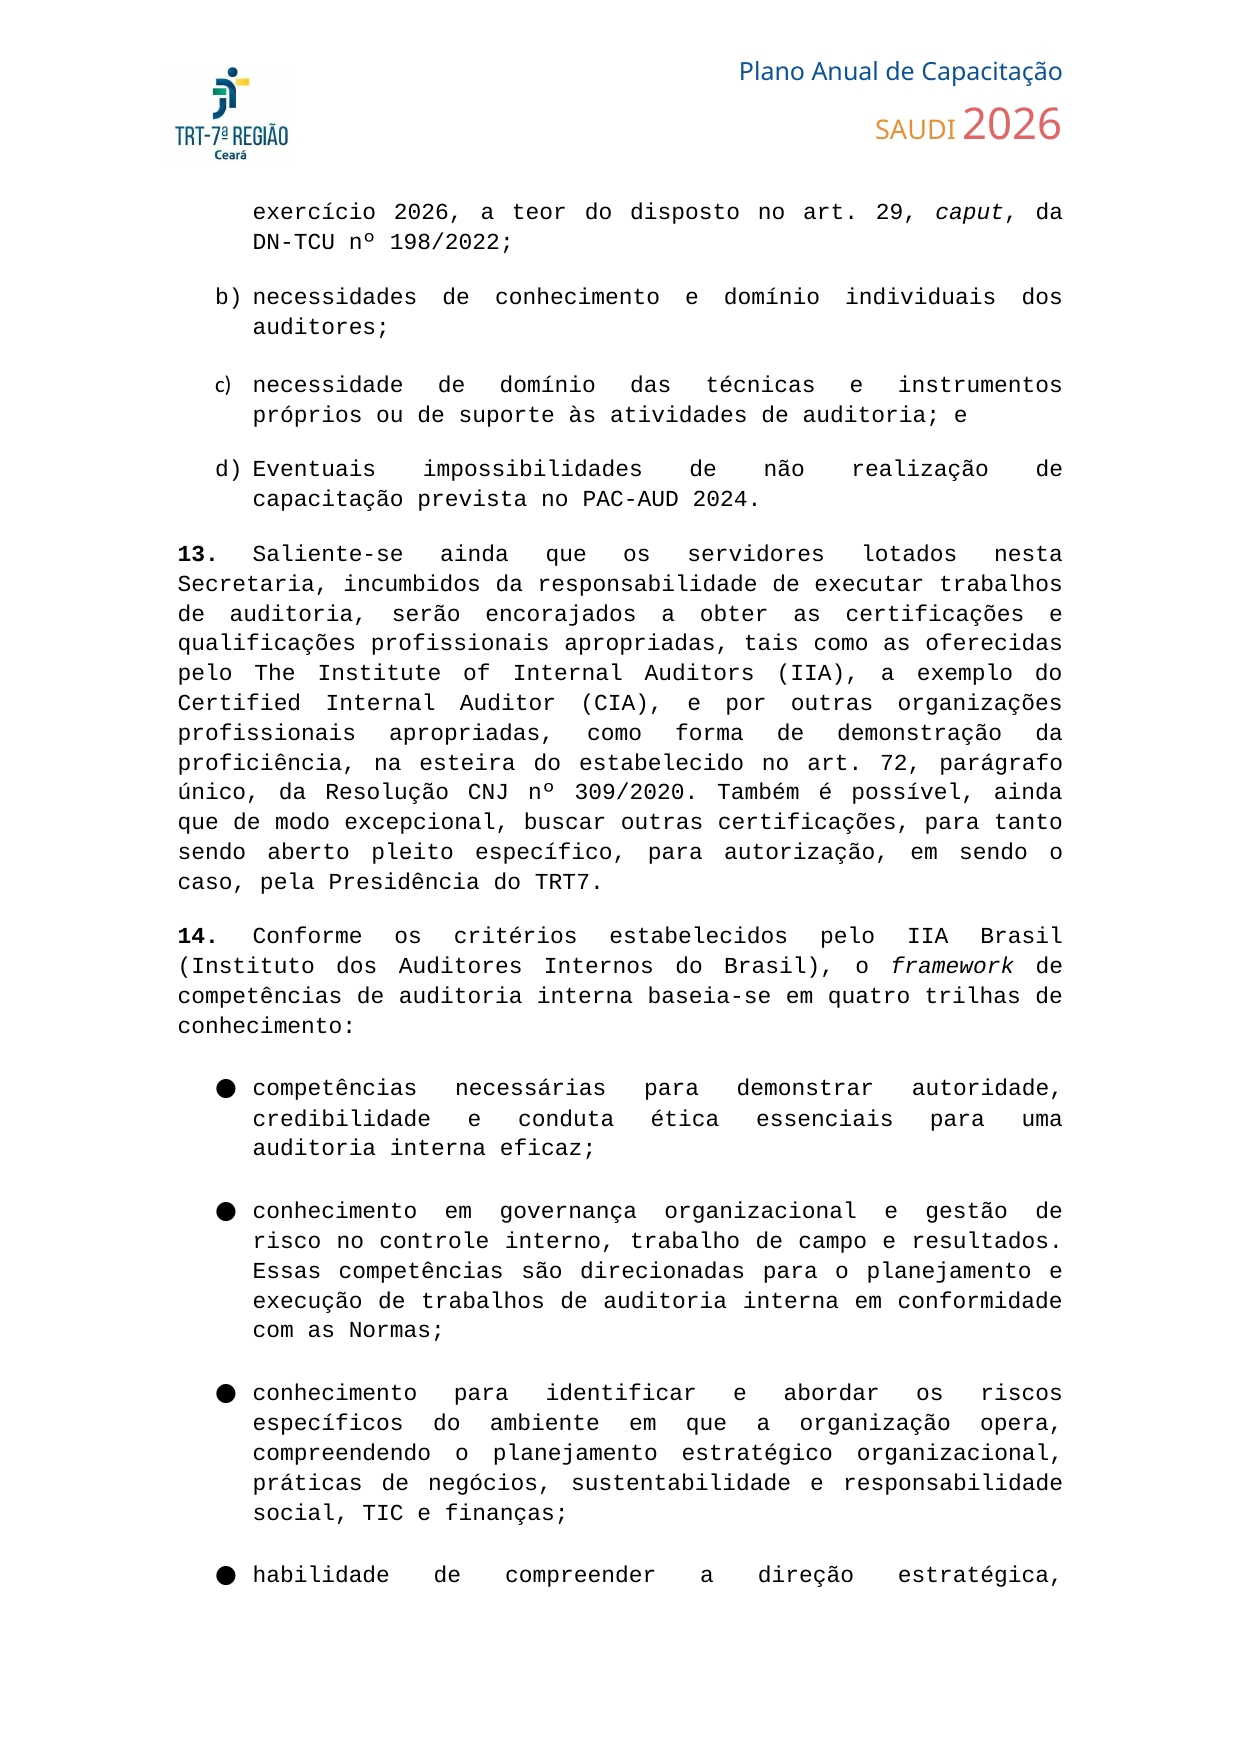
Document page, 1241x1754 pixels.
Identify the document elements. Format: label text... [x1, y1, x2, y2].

picture [164, 66, 295, 165]
list competências necessárias para demonstrar autoridade, credibilidade e conduta ética essenciais para uma auditoria interna eficaz; [215, 1069, 1063, 1163]
list Conforme os critérios estabelecidos pelo IIA Brasil (Instituto dos Auditores Internos do Brasil), o framework de competências de auditoria interna baseia-se em quatro trilhas de conhecimento: [177, 925, 1063, 1040]
list necessidades de conhecimento e domínio individuais dos auditores; [215, 285, 1063, 341]
list Saliente-se ainda que os servidores lotados nesta Secretaria, incumbidos da responsabilidade de executar trabalhos de auditoria, serão encorajados a obter as certificações e qualificações profissionais apropriadas, tais como as oferecidas pelo The Institute of Internal Auditors (IIA), a exemplo do Certified Internal Auditor (CIA), e por outras organizações profissionais apropriadas, como forma de demonstração da proficiência, na esteira do estabelecido no art. 72, parágrafo único, da Resolução CNJ nº 309/2020. Também é possível, ainda que de modo excepcional, buscar outras certificações, para tanto sendo aberto pleito específico, para autorização, em sendo o caso, pela Presidência do TRT7. [177, 542, 1063, 896]
list necessidade de domínio das técnicas e instrumentos próprios ou de suporte às atividades de auditoria; e [215, 370, 1063, 429]
list habilidade de compreender a direção estratégica, [215, 1556, 1063, 1590]
list exercício 2026, a teor do disposto no art. 29, caput, da DN-TCU nº 198/2022; [215, 201, 1063, 256]
list conhecimento em governança organizacional e gestão de risco no controle interno, trabalho de campo e resultados. Essas competências são direcionadas para o planejamento e execução de trabalhos de auditoria interna em conformidade com as Normas; [215, 1191, 1063, 1345]
list Eventuais impossibilidades de não realização de capacitação prevista no PAC-AUD 2024. [215, 458, 1063, 513]
list conhecimento para identificar e abordar os riscos específicos do ambiente em que a organização opera, compreendendo o planejamento estratégico organizacional, práticas de negócios, sustentabilidade e responsabilidade social, TIC e finanças; [215, 1373, 1063, 1527]
